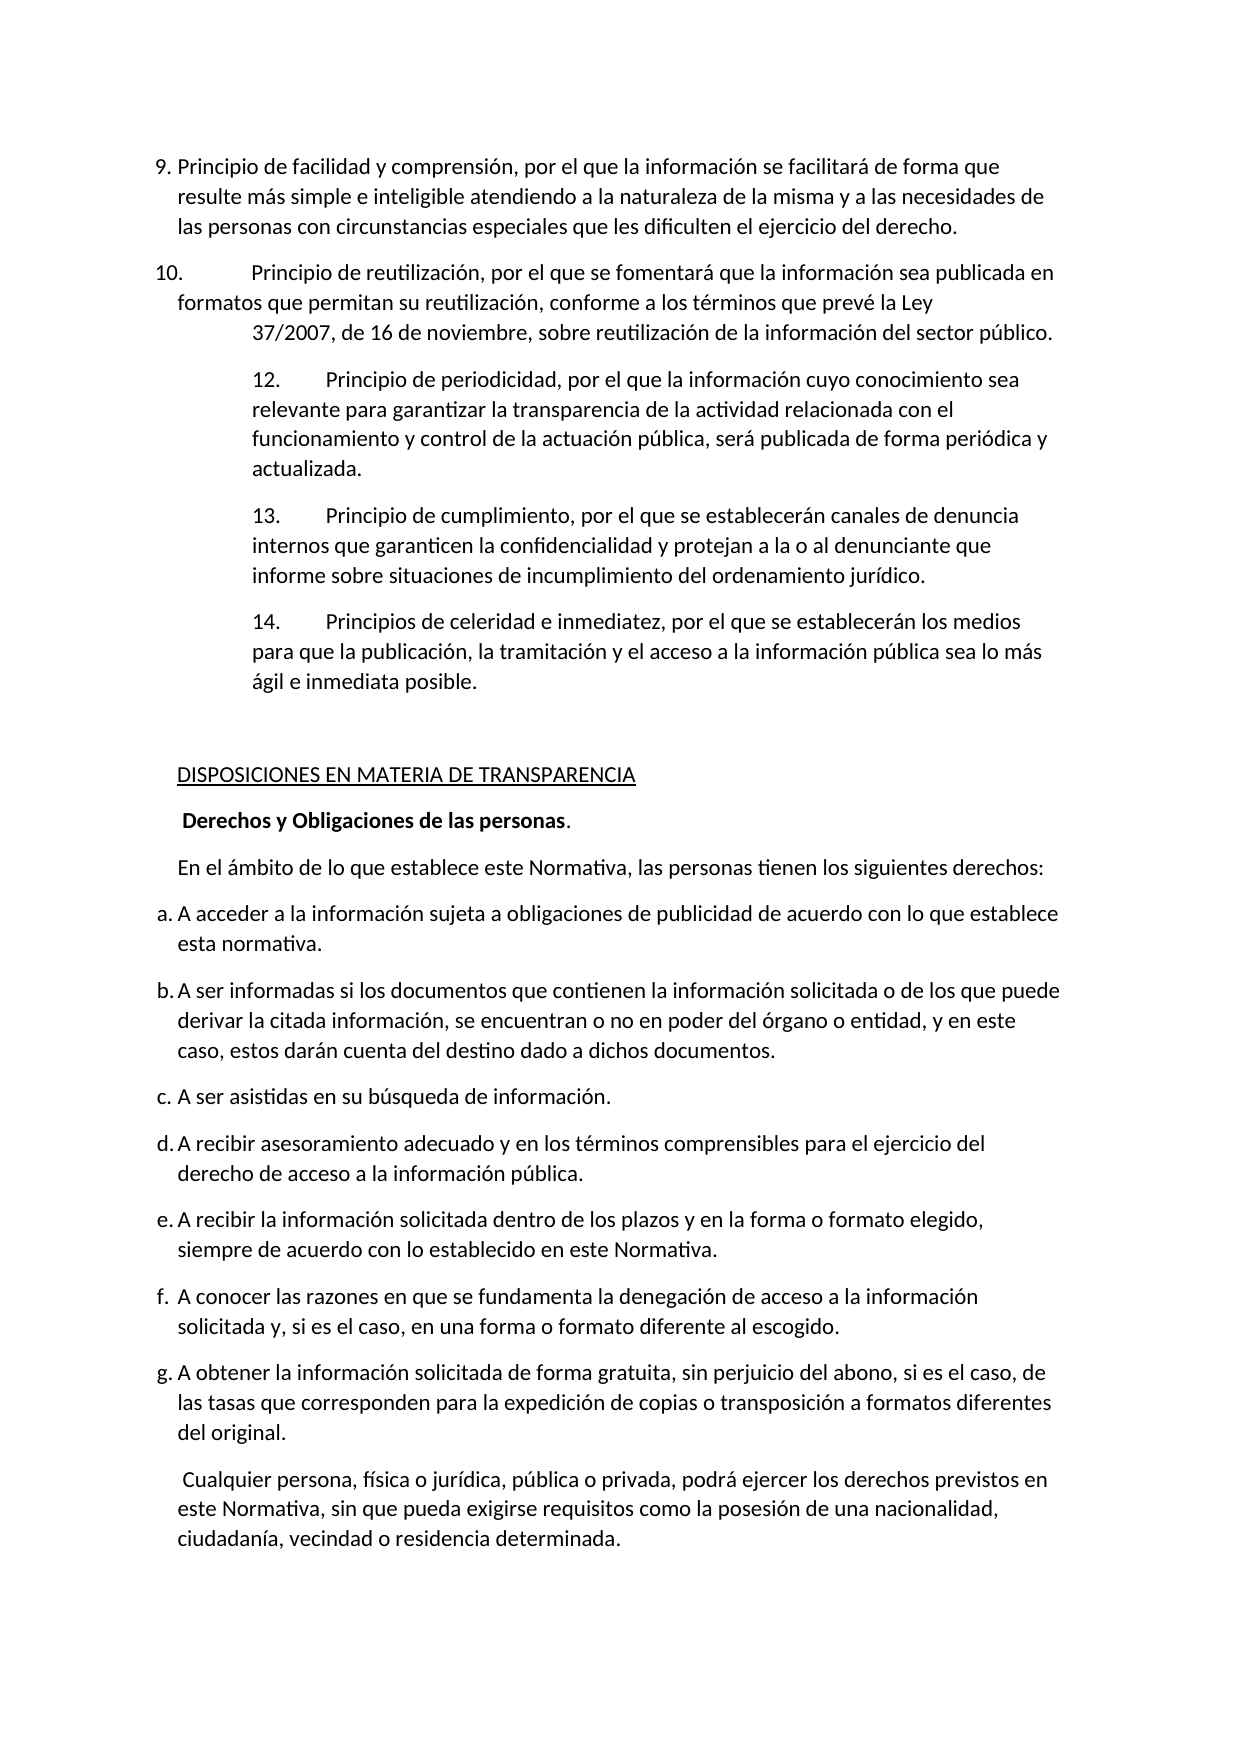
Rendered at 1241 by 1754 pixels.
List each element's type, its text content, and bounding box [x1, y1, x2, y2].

list A obtener la información solicitada de forma gratuita, sin perjuicio del abono, si es el caso, de las tasas que corresponden para la expedición de copias o transposición a formatos diferentes del original. [157, 1358, 1063, 1446]
list A conocer las razones en que se fundamenta la denegación de acceso a la información solicitada y, si es el caso, en una forma o formato diferente al escogido. [157, 1282, 1063, 1340]
list Principio de reutilización, por el que se fomentará que la información sea publicada en formatos que permitan su reutilización, conforme a los términos que prevé la Ley [154, 258, 1063, 316]
list A acceder a la información sujeta a obligaciones de publicidad de acuerdo con lo que establece esta normativa. [157, 899, 1063, 957]
text 37/2007, de 16 de noviembre, sobre reutilización de la información del sector público. [252, 318, 1063, 346]
list A recibir la información solicitada dentro de los plazos y en la forma o formato elegido, siempre de acuerdo con lo establecido en este Normativa. [157, 1205, 1063, 1263]
list Principio de periodicidad, por el que la información cuyo conocimiento sea relevante para garantizar la transparencia de la actividad relacionada con el funcionamiento y control de la actuación pública, será publicada de forma periódica y actualizada. [252, 365, 1063, 482]
list Principio de facilidad y comprensión, por el que la información se facilitará de forma que resulte más simple e inteligible atendiendo a la naturaleza de la misma y a las necesidades de las personas con circunstancias especiales que les dificulten el ejercicio del derecho. [154, 152, 1063, 240]
subtitle DISPOSICIONES EN MATERIA DE TRANSPARENCIA [177, 760, 1063, 788]
list Principio de cumplimiento, por el que se establecerán canales de denuncia internos que garanticen la confidencialidad y protejan a la o al denunciante que informe sobre situaciones de incumplimiento del ordenamiento jurídico. [252, 501, 1063, 589]
list A ser informadas si los documentos que contienen la información solicitada o de los que puede derivar la citada información, se encuentran o no en poder del órgano o entidad, y en este caso, estos darán cuenta del destino dado a dichos documentos. [157, 976, 1063, 1064]
list A ser asistidas en su búsqueda de información. [157, 1082, 1063, 1110]
text Derechos y Obligaciones de las personas. [177, 807, 1063, 834]
list Principios de celeridad e inmediatez, por el que se establecerán los medios para que la publicación, la tramitación y el acceso a la información pública sea lo más ágil e inmediata posible. [252, 607, 1063, 695]
text En el ámbito de lo que establece este Normativa, las personas tienen los siguientes derechos: [177, 853, 1063, 881]
list A recibir asesoramiento adecuado y en los términos comprensibles para el ejercicio del derecho de acceso a la información pública. [157, 1129, 1063, 1187]
text Cualquier persona, física o jurídica, pública o privada, podrá ejercer los derechos previstos en este Normativa, sin que pueda exigirse requisitos como la posesión de una nacionalidad, ciudadanía, vecindad o residencia determinada. [177, 1465, 1063, 1552]
